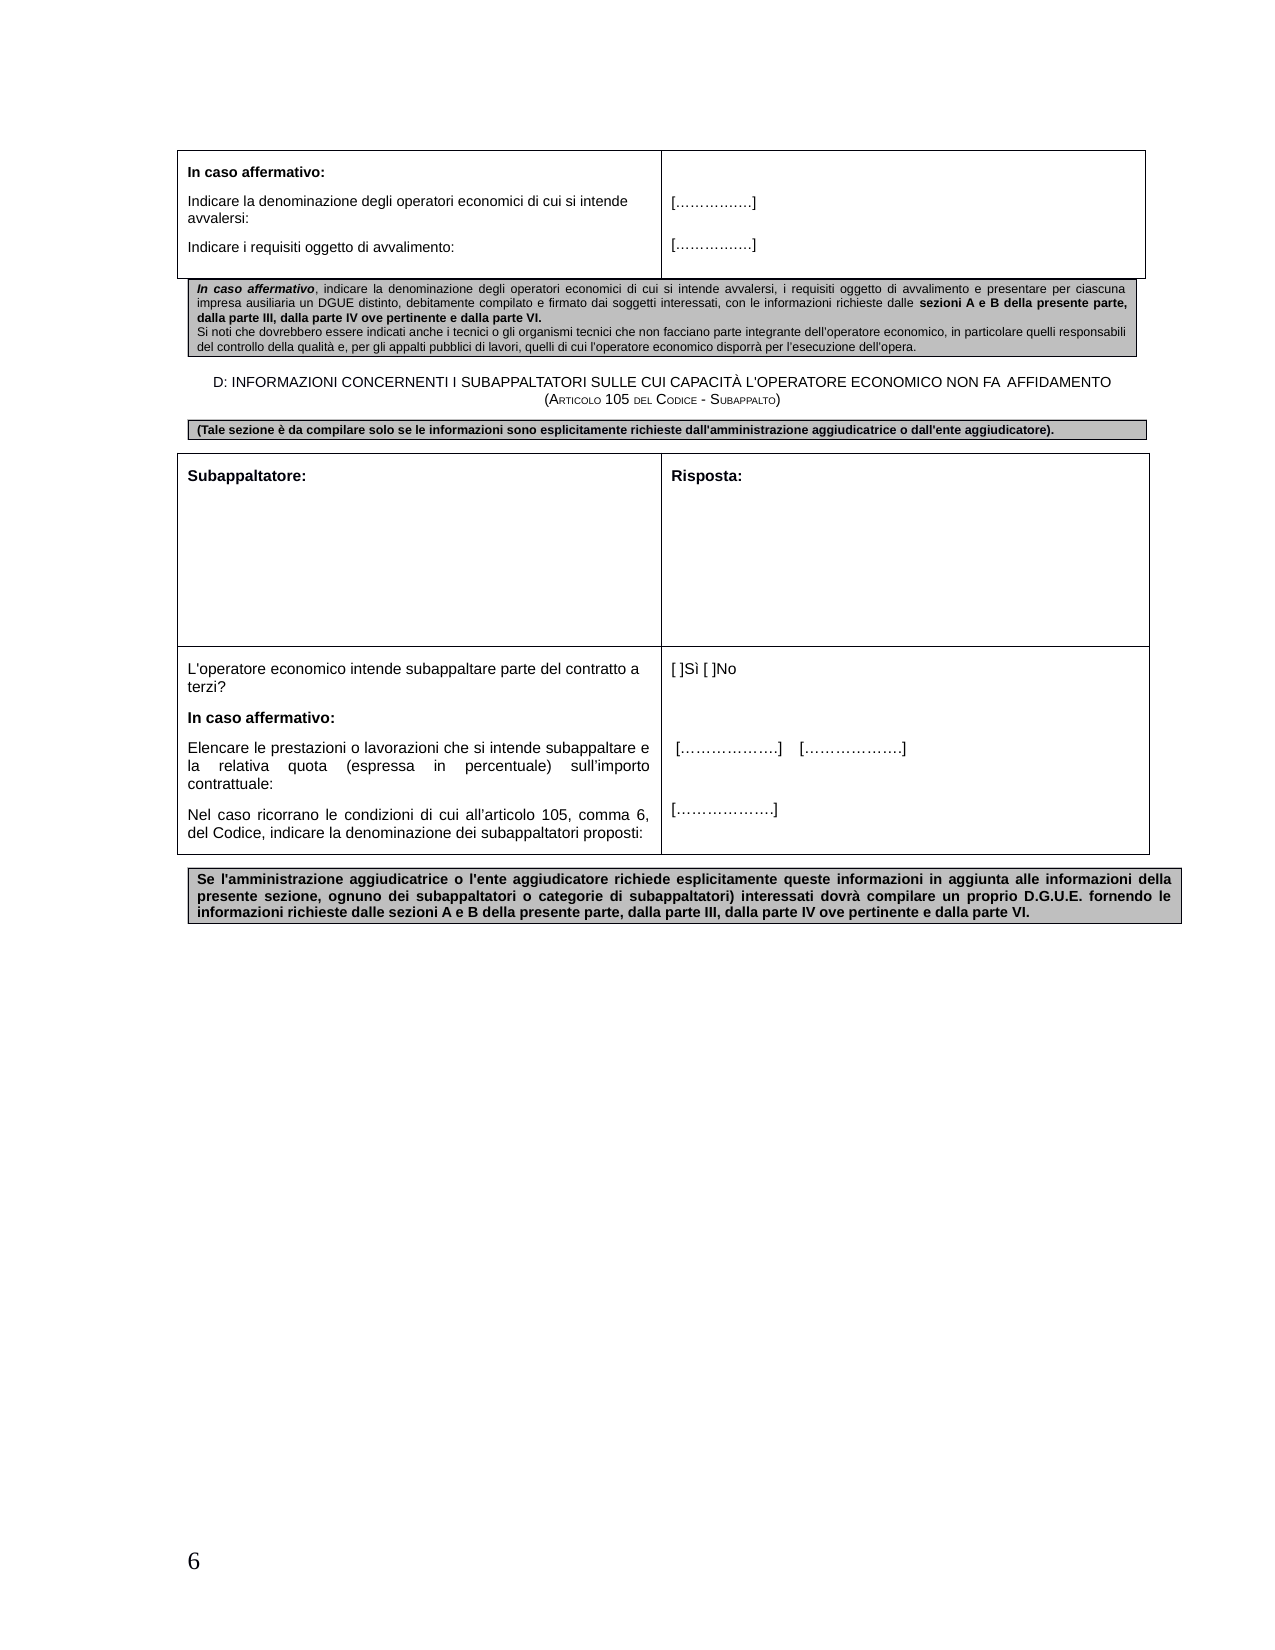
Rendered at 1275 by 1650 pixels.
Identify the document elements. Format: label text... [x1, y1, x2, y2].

title Se l'amministrazione aggiudicatrice o l'ente aggiudicatore richiede esplicitamente queste informazioni in aggiunta alle informazioni della presente sezione, ognuno dei subappaltatori o categorie di subappaltatori) interessati dovrà compilare un proprio D.G.U.E. fornendo le informazioni richieste dalle sezioni A e B della presente parte, dalla parte III, dalla parte IV ove pertinente e dalla parte VI. [189, 869, 1181, 923]
table_header Risposta: [662, 454, 1149, 646]
title D: Informazioni concernenti i subappaltatori sulle cui capacità l'operatore economico non fa affidamento (Articolo 105 del Codice - Subappalto) [187, 373, 1137, 407]
table_cell In caso affermativo: Indicare la denominazione degli operatori economici di cui si intende avvalersi: Indicare i requisiti oggetto di avvalimento: [178, 151, 661, 278]
table_cell L'operatore economico intende subappaltare parte del contratto a terzi? In caso affermativo: Elencare le prestazioni o lavorazioni che si intende subappaltare e la relativa quota (espressa in percentuale) sull’importo contrattuale: Nel caso ricorrano le condizioni di cui all’articolo 105, comma 6, del Codice, indicare la denominazione dei subappaltatori proposti: [178, 647, 661, 854]
text Si noti che dovrebbero essere indicati anche i tecnici o gli organismi tecnici che non facciano parte integrante dell’operatore economico, in particolare quelli responsabili del controllo della qualità e, per gli appalti pubblici di lavori, quelli di cui l’operatore economico disporrà per l’esecuzione dell’opera. [189, 322, 1136, 356]
text In caso affermativo, indicare la denominazione degli operatori economici di cui si intende avvalersi, i requisiti oggetto di avvalimento e presentare per ciascuna impresa ausiliaria un DGUE distinto, debitamente compilato e firmato dai soggetti interessati, con le informazioni richieste dalle sezioni A e B della presente parte, dalla parte III, dalla parte IV ove pertinente e dalla parte VI. [189, 280, 1136, 322]
table_cell [ ]Sì [ ]No [……………….] [……………….] [……………….] [662, 647, 1149, 854]
table_cell [………….…] [………….…] [662, 151, 1145, 278]
title (Tale sezione è da compilare solo se le informazioni sono esplicitamente richieste dall'amministrazione aggiudicatrice o dall'ente aggiudicatore). [189, 421, 1146, 439]
table_header Subappaltatore: [178, 454, 661, 646]
